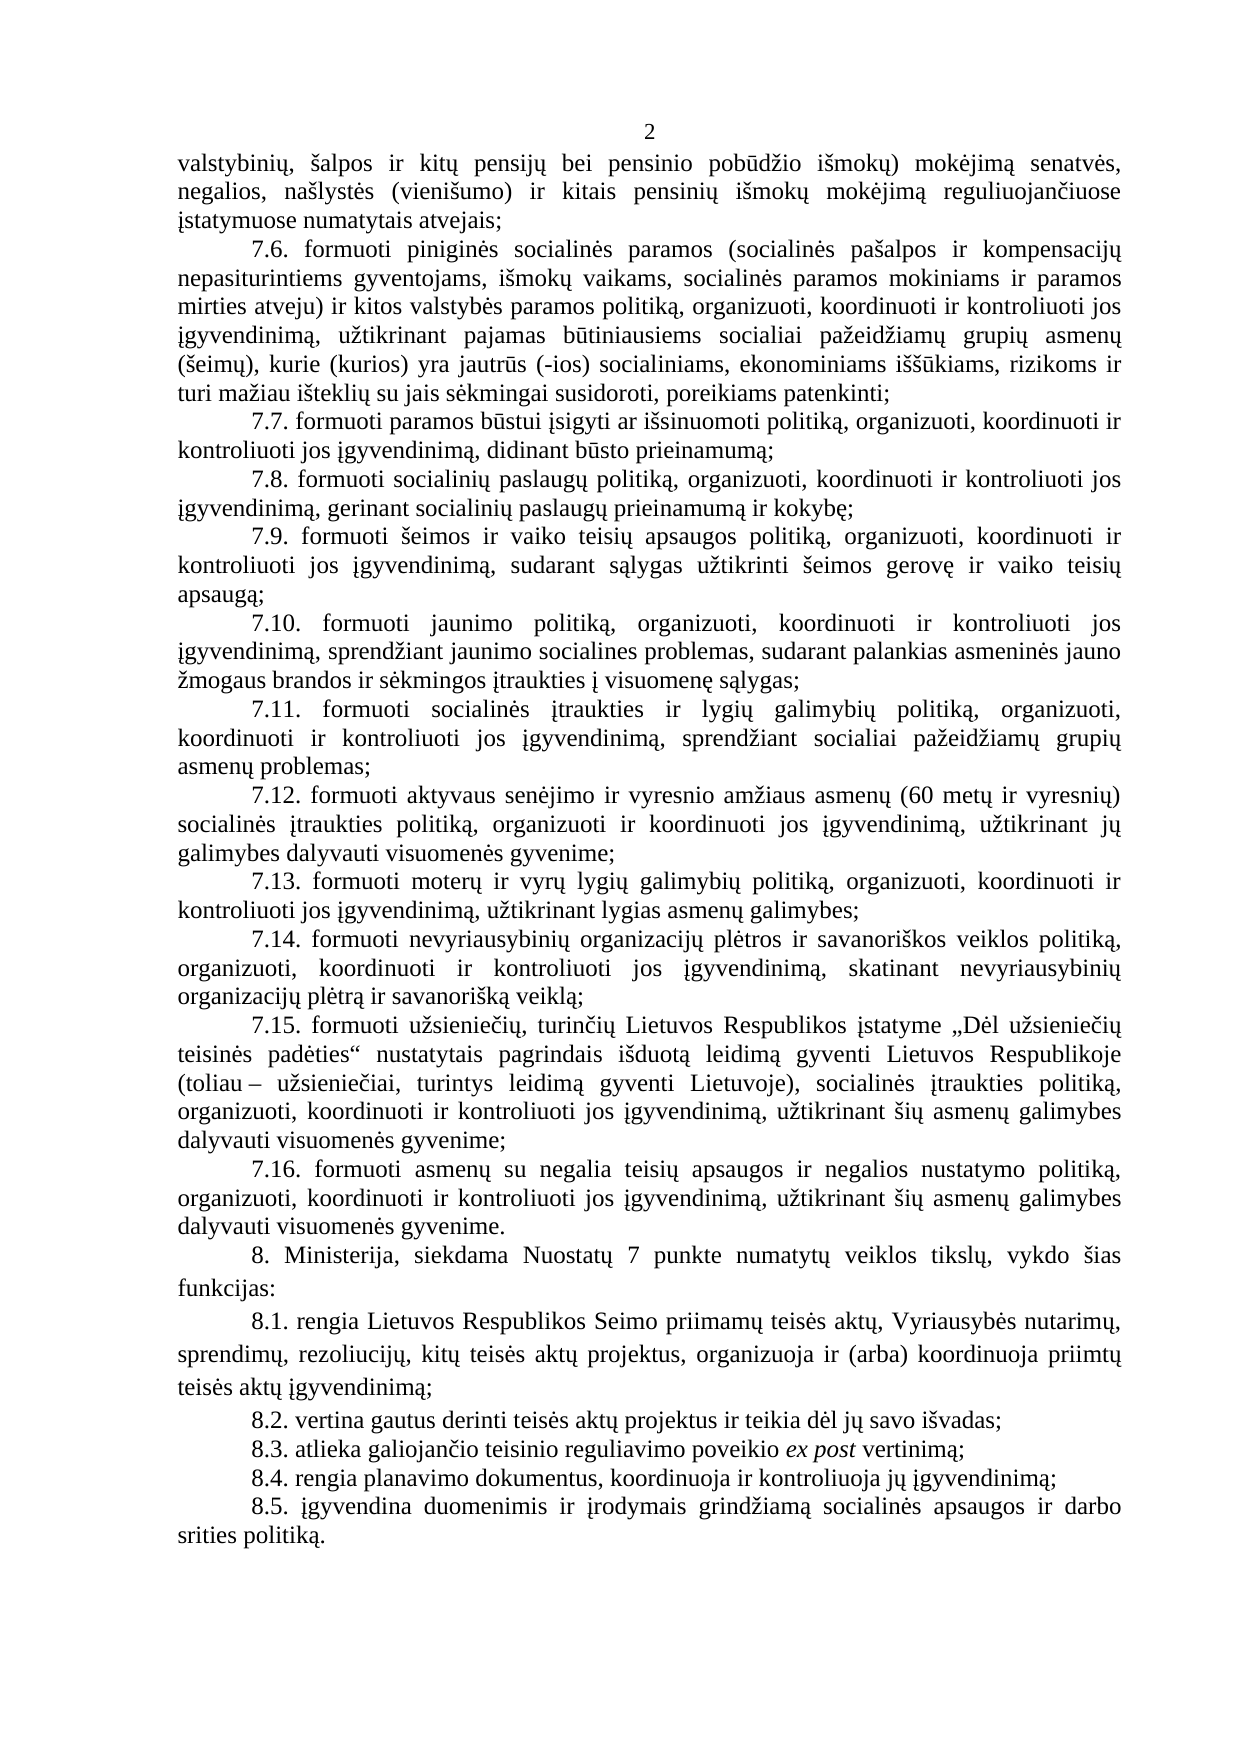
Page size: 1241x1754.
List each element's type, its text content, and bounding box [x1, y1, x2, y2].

text 7.13. formuoti moterų ir vyrų lygių galimybių politiką, organizuoti, koordinuoti ir kontroliuoti jos įgyvendinimą, užtikrinant lygias asmenų galimybes; [177, 866, 1122, 924]
text 7.14. formuoti nevyriausybinių organizacijų plėtros ir savanoriškos veiklos politiką, organizuoti, koordinuoti ir kontroliuoti jos įgyvendinimą, skatinant nevyriausybinių organizacijų plėtrą ir savanorišką veiklą; [177, 924, 1122, 1010]
text 7.12. formuoti aktyvaus senėjimo ir vyresnio amžiaus asmenų (60 metų ir vyresnių) socialinės įtraukties politiką, organizuoti ir koordinuoti jos įgyvendinimą, užtikrinant jų galimybes dalyvauti visuomenės gyvenime; [177, 780, 1122, 866]
text 8. Ministerija, siekdama Nuostatų 7 punkte numatytų veiklos tikslų, vykdo šias funkcijas: [177, 1240, 1122, 1302]
text 8.5. įgyvendina duomenimis ir įrodymais grindžiamą socialinės apsaugos ir darbo srities politiką. [177, 1491, 1122, 1549]
text valstybinių, šalpos ir kitų pensijų bei pensinio pobūdžio išmokų) mokėjimą senatvės, negalios, našlystės (vienišumo) ir kitais pensinių išmokų mokėjimą reguliuojančiuose įstatymuose numatytais atvejais; [177, 148, 1122, 234]
text 7.10. formuoti jaunimo politiką, organizuoti, koordinuoti ir kontroliuoti jos įgyvendinimą, sprendžiant jaunimo socialines problemas, sudarant palankias asmeninės jauno žmogaus brandos ir sėkmingos įtraukties į visuomenę sąlygas; [177, 608, 1122, 694]
text 7.15. formuoti užsieniečių, turinčių Lietuvos Respublikos įstatyme „Dėl užsieniečių teisinės padėties“ nustatytais pagrindais išduotą leidimą gyventi Lietuvos Respublikoje (toliau – užsieniečiai, turintys leidimą gyventi Lietuvoje), socialinės įtraukties politiką, organizuoti, koordinuoti ir kontroliuoti jos įgyvendinimą, užtikrinant šių asmenų galimybes dalyvauti visuomenės gyvenime; [177, 1010, 1122, 1154]
text 7.6. formuoti piniginės socialinės paramos (socialinės pašalpos ir kompensacijų nepasiturintiems gyventojams, išmokų vaikams, socialinės paramos mokiniams ir paramos mirties atveju) ir kitos valstybės paramos politiką, organizuoti, koordinuoti ir kontroliuoti jos įgyvendinimą, užtikrinant pajamas būtiniausiems socialiai pažeidžiamų grupių asmenų (šeimų), kurie (kurios) yra jautrūs (-ios) socialiniams, ekonominiams iššūkiams, rizikoms ir turi mažiau išteklių su jais sėkmingai susidoroti, poreikiams patenkinti; [177, 234, 1122, 406]
text 8.3. atlieka galiojančio teisinio reguliavimo poveikio ex post vertinimą; [177, 1434, 1122, 1463]
text 8.1. rengia Lietuvos Respublikos Seimo priimamų teisės aktų, Vyriausybės nutarimų, sprendimų, rezoliucijų, kitų teisės aktų projektus, organizuoja ir (arba) koordinuoja priimtų teisės aktų įgyvendinimą; [177, 1306, 1122, 1401]
text 7.16. formuoti asmenų su negalia teisių apsaugos ir negalios nustatymo politiką, organizuoti, koordinuoti ir kontroliuoti jos įgyvendinimą, užtikrinant šių asmenų galimybes dalyvauti visuomenės gyvenime. [177, 1154, 1122, 1240]
text 8.4. rengia planavimo dokumentus, koordinuoja ir kontroliuoja jų įgyvendinimą; [177, 1463, 1122, 1491]
text 7.7. formuoti paramos būstui įsigyti ar išsinuomoti politiką, organizuoti, koordinuoti ir kontroliuoti jos įgyvendinimą, didinant būsto prieinamumą; [177, 406, 1122, 464]
text 7.9. formuoti šeimos ir vaiko teisių apsaugos politiką, organizuoti, koordinuoti ir kontroliuoti jos įgyvendinimą, sudarant sąlygas užtikrinti šeimos gerovę ir vaiko teisių apsaugą; [177, 521, 1122, 608]
text 8.2. vertina gautus derinti teisės aktų projektus ir teikia dėl jų savo išvadas; [177, 1405, 1122, 1434]
text 7.8. formuoti socialinių paslaugų politiką, organizuoti, koordinuoti ir kontroliuoti jos įgyvendinimą, gerinant socialinių paslaugų prieinamumą ir kokybę; [177, 464, 1122, 521]
text 7.11. formuoti socialinės įtraukties ir lygių galimybių politiką, organizuoti, koordinuoti ir kontroliuoti jos įgyvendinimą, sprendžiant socialiai pažeidžiamų grupių asmenų problemas; [177, 694, 1122, 780]
